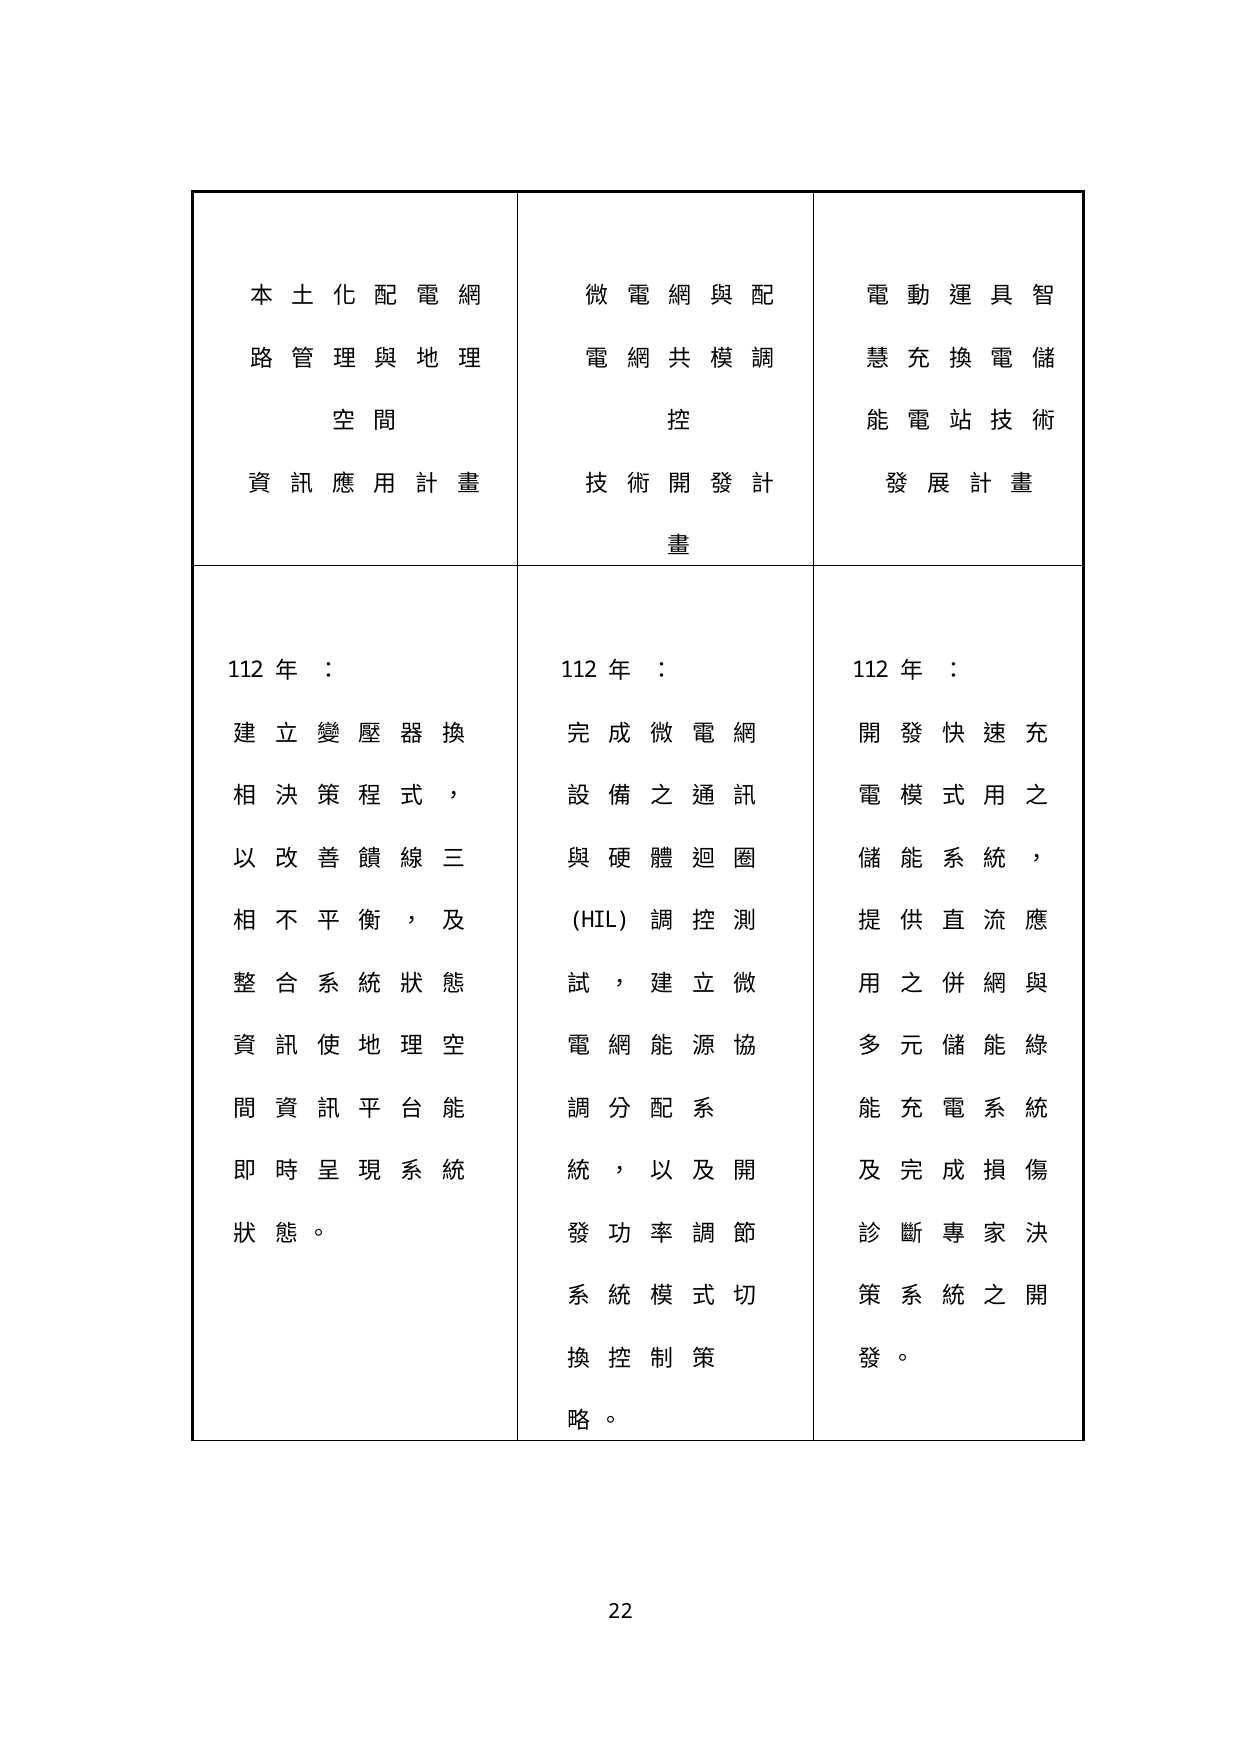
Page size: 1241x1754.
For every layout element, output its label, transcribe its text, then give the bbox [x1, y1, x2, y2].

table_cell 112年： 開發快速充電模式用之儲能系統，提供直流應用之併網與多元儲能綠能充電系統及完成損傷診斷專家決策系統之開發。 [814, 566, 1082, 1439]
table_header 微電網與配電網共模調控 技術開發計畫 [518, 193, 813, 564]
table_header 電動運具智慧充換電儲能電站技術發展計畫 [814, 193, 1082, 564]
table_header 本土化配電網路管理與地理空間 資訊應用計畫 [194, 193, 517, 564]
table_cell 112年： 建立變壓器換相決策程式，以改善饋線三相不平衡，及整合系統狀態資訊使地理空間資訊平台能即時呈現系統狀態。 [194, 566, 517, 1439]
table_cell 112年： 完成微電網設備之通訊與硬體迴圈(HIL)調控測試，建立微電網能源協調分配系統，以及開發功率調節系統模式切換控制策略。 [518, 566, 813, 1439]
